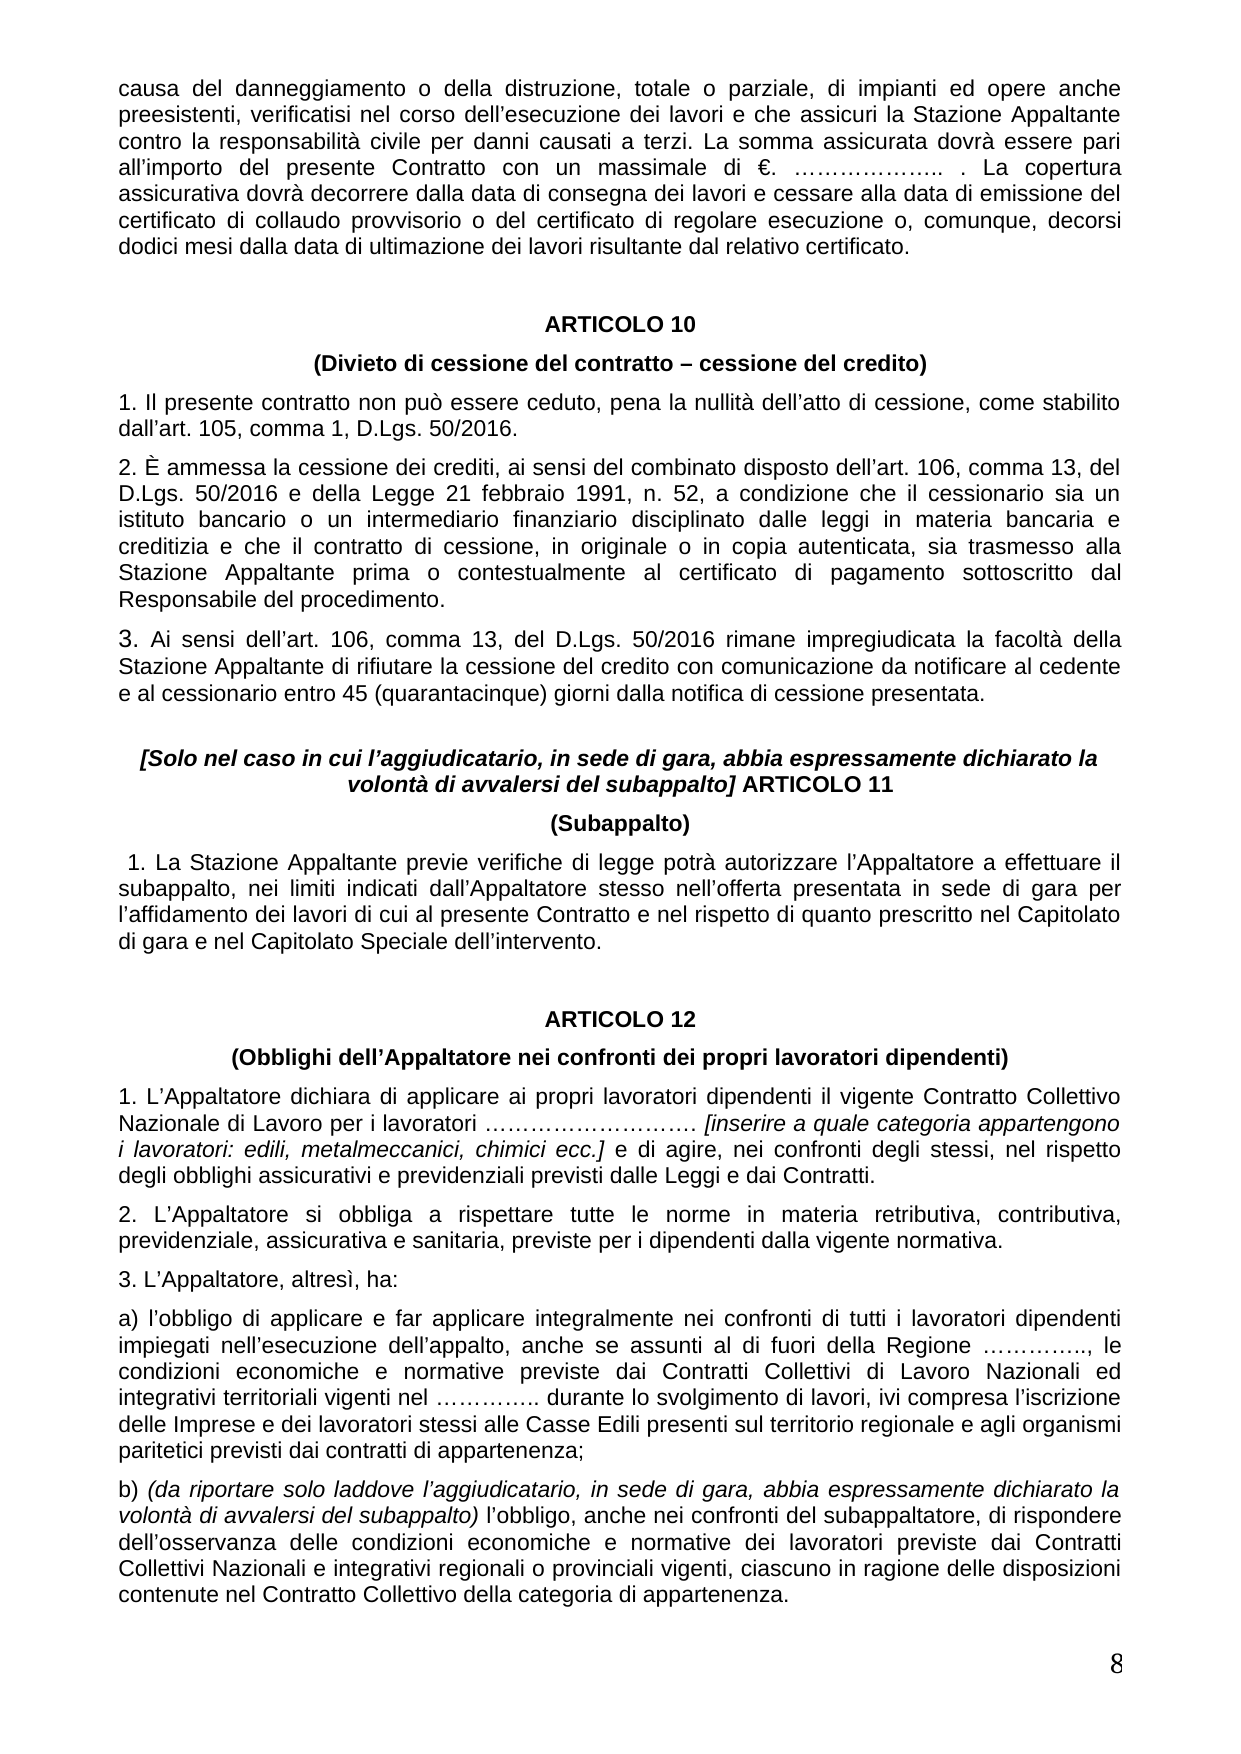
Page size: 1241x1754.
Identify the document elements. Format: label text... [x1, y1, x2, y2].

text 2. L’Appaltatore si obbliga a rispettare tutte le norme in materia retributiva, contributiva, previdenziale, assicurativa e sanitaria, previste per i dipendenti dalla vigente normativa. [118, 1201, 1122, 1254]
text causa del danneggiamento o della distruzione, totale o parziale, di impianti ed opere anche preesistenti, verificatisi nel corso dell’esecuzione dei lavori e che assicuri la Stazione Appaltante contro la responsabilità civile per danni causati a terzi. La somma assicurata dovrà essere pari all’importo del presente Contratto con un massimale di €. ……………….. . La copertura assicurativa dovrà decorrere dalla data di consegna dei lavori e cessare alla data di emissione del certificato di collaudo provvisorio o del certificato di regolare esecuzione o, comunque, decorsi dodici mesi dalla data di ultimazione dei lavori risultante dal relativo certificato. [118, 75, 1122, 259]
text ARTICOLO 10 [118, 311, 1122, 337]
text 1. La Stazione Appaltante previe verifiche di legge potrà autorizzare l’Appaltatore a effettuare il subappalto, nei limiti indicati dall’Appaltatore stesso nell’offerta presentata in sede di gara per l’affidamento dei lavori di cui al presente Contratto e nel rispetto di quanto prescritto nel Capitolato di gara e nel Capitolato Speciale dell’intervento. [118, 849, 1122, 954]
text (Obblighi dell’Appaltatore nei confronti dei propri lavoratori dipendenti) [118, 1044, 1122, 1071]
text 1. L’Appaltatore dichiara di applicare ai propri lavoratori dipendenti il vigente Contratto Collettivo Nazionale di Lavoro per i lavoratori ………………………. [inserire a quale categoria appartengono i lavoratori: edili, metalmeccanici, chimici ecc.] e di agire, nei confronti degli stessi, nel rispetto degli obblighi assicurativi e previdenziali previsti dalle Leggi e dai Contratti. [118, 1083, 1122, 1189]
text 2. È ammessa la cessione dei crediti, ai sensi del combinato disposto dell’art. 106, comma 13, del D.Lgs. 50/2016 e della Legge 21 febbraio 1991, n. 52, a condizione che il cessionario sia un istituto bancario o un intermediario finanziario disciplinato dalle leggi in materia bancaria e creditizia e che il contratto di cessione, in originale o in copia autenticata, sia trasmesso alla Stazione Appaltante prima o contestualmente al certificato di pagamento sottoscritto dal Responsabile del procedimento. [118, 454, 1122, 612]
text [Solo nel caso in cui l’aggiudicatario, in sede di gara, abbia espressamente dichiarato la volontà di avvalersi del subappalto] ARTICOLO 11 [118, 745, 1122, 797]
text ARTICOLO 12 [118, 1006, 1122, 1032]
text 3. L’Appaltatore, altresì, ha: [118, 1266, 1122, 1293]
text (Subappalto) [118, 810, 1122, 836]
text a) l’obbligo di applicare e far applicare integralmente nei confronti di tutti i lavoratori dipendenti impiegati nell’esecuzione dell’appalto, anche se assunti al di fuori della Regione ………….., le condizioni economiche e normative previste dai Contratti Collettivi di Lavoro Nazionali ed integrativi territoriali vigenti nel ………….. durante lo svolgimento di lavori, ivi compresa l’iscrizione delle Imprese e dei lavoratori stessi alle Casse Edili presenti sul territorio regionale e agli organismi paritetici previsti dai contratti di appartenenza; [118, 1305, 1122, 1463]
text 1. Il presente contratto non può essere ceduto, pena la nullità dell’atto di cessione, come stabilito dall’art. 105, comma 1, D.Lgs. 50/2016. [118, 388, 1122, 441]
text (Divieto di cessione del contratto – cessione del credito) [118, 350, 1122, 376]
text b) (da riportare solo laddove l’aggiudicatario, in sede di gara, abbia espressamente dichiarato la volontà di avvalersi del subappalto) l’obbligo, anche nei confronti del subappaltatore, di rispondere dell’osservanza delle condizioni economiche e normative dei lavoratori previste dai Contratti Collettivi Nazionali e integrativi regionali o provinciali vigenti, ciascuno in ragione delle disposizioni contenute nel Contratto Collettivo della categoria di appartenenza. [118, 1476, 1122, 1608]
text 3. Ai sensi dell’art. 106, comma 13, del D.Lgs. 50/2016 rimane impregiudicata la facoltà della Stazione Appaltante di rifiutare la cessione del credito con comunicazione da notificare al cedente e al cessionario entro 45 (quarantacinque) giorni dalla notifica di cessione presentata. [118, 624, 1122, 706]
